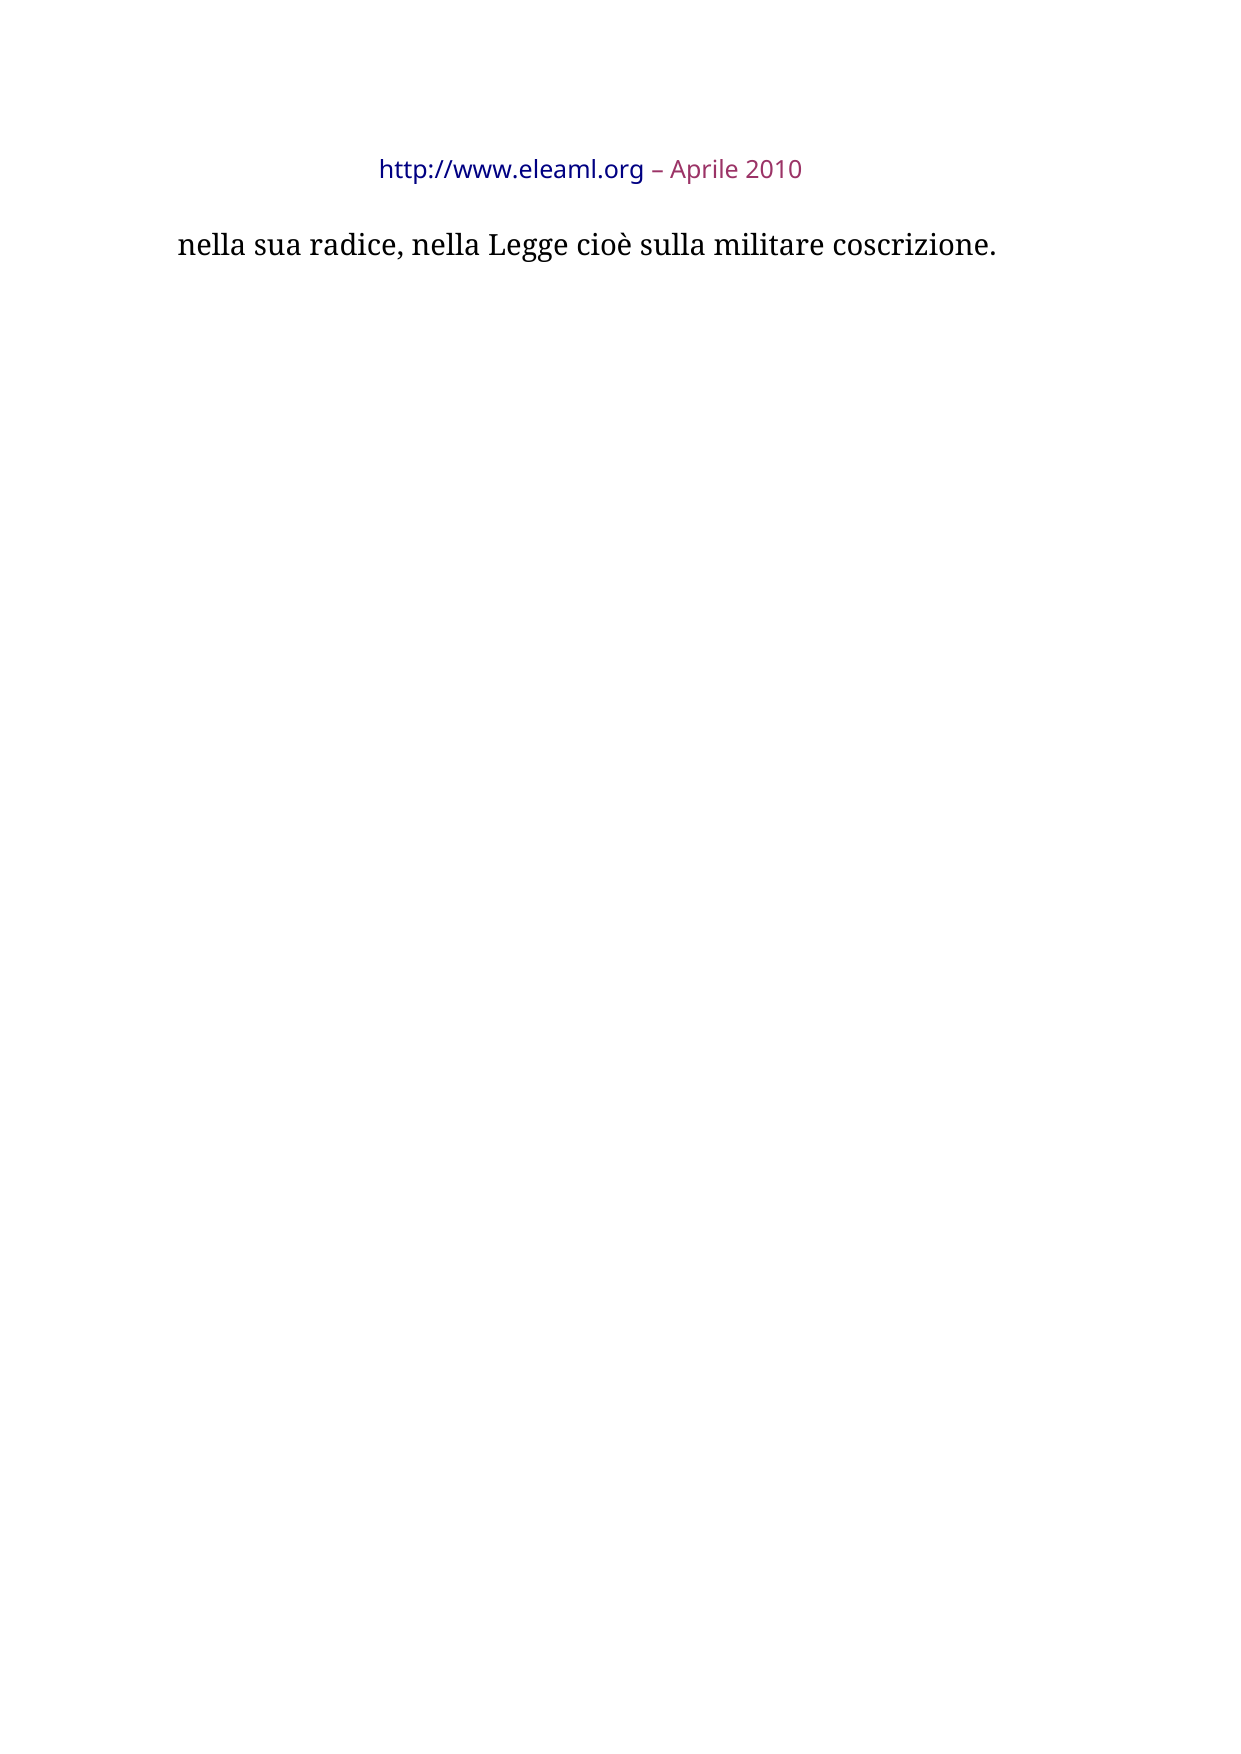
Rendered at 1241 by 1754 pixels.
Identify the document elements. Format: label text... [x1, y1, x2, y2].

text nella sua radice, nella Legge cioè sulla militare coscrizione. [177, 224, 1004, 264]
